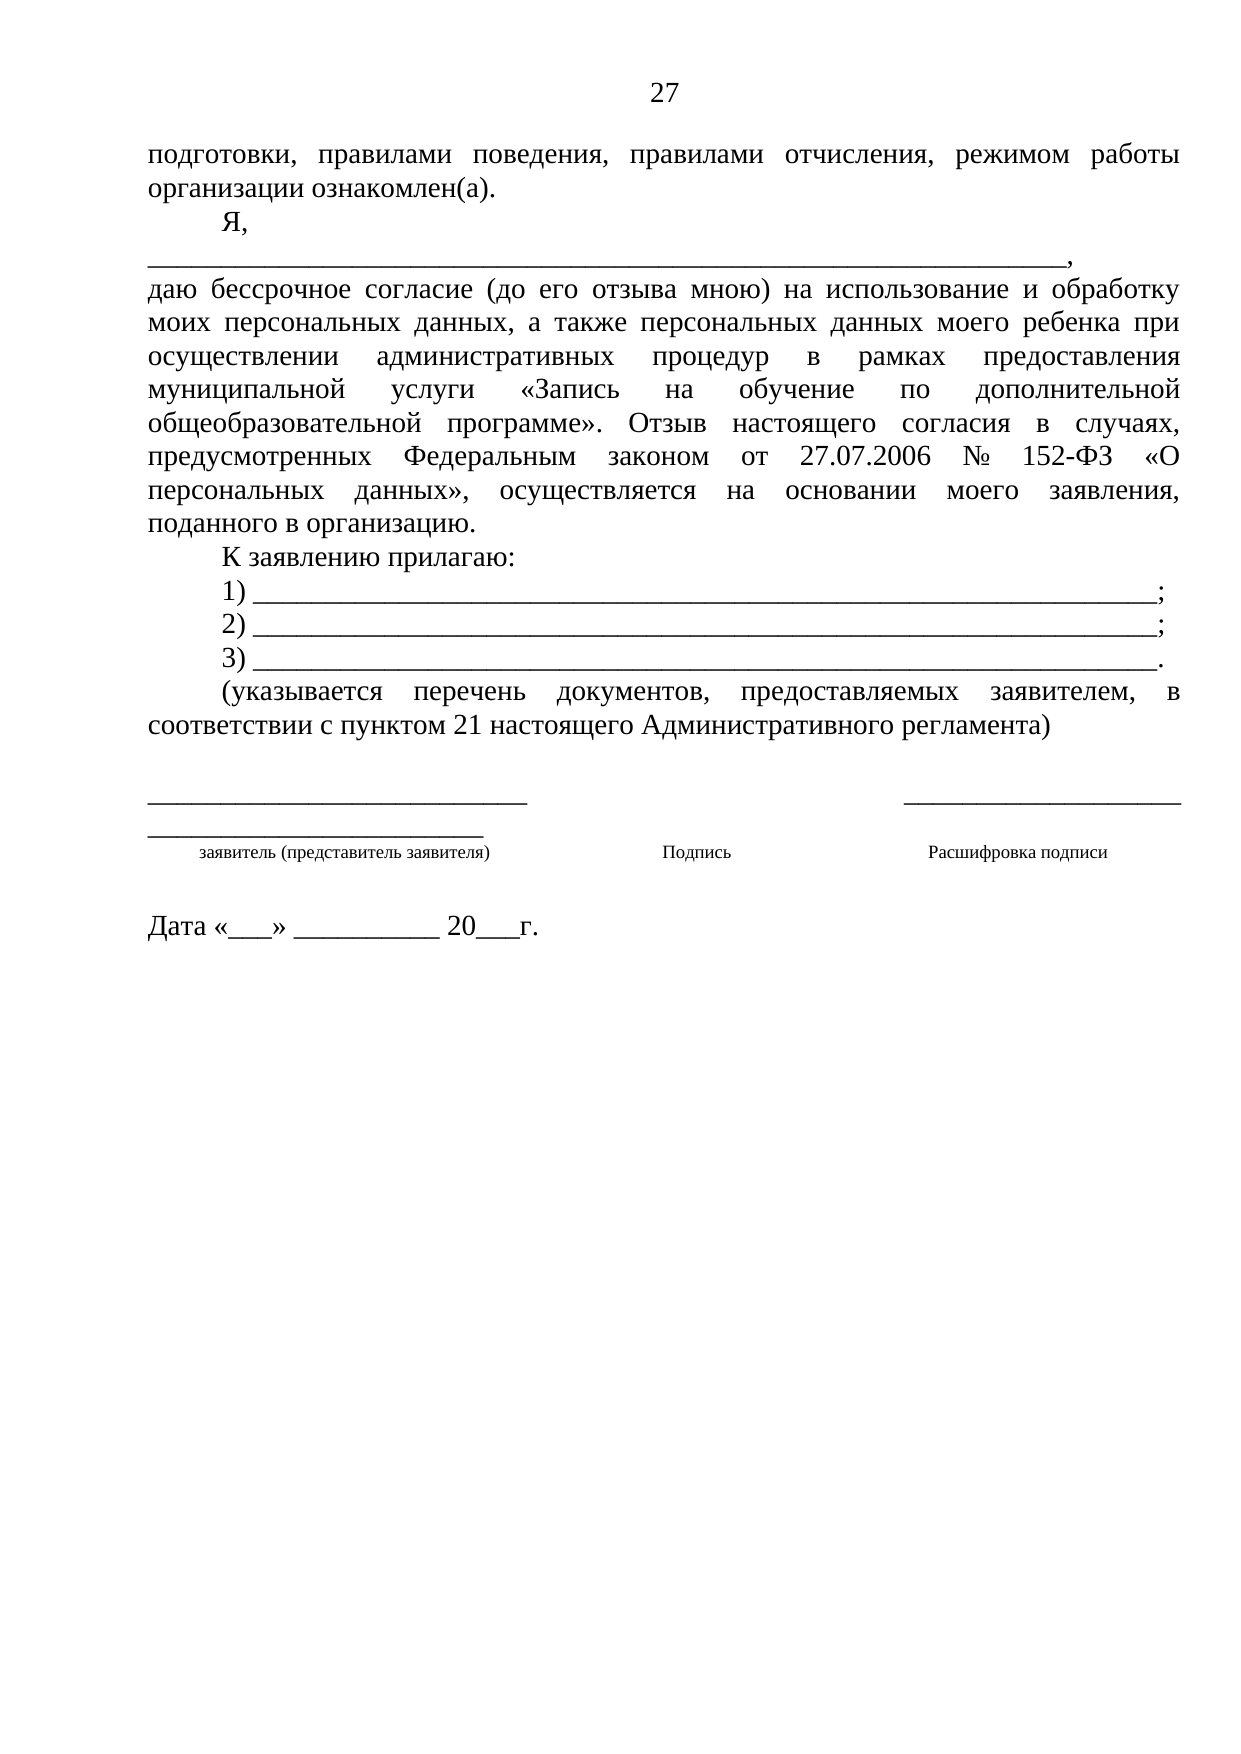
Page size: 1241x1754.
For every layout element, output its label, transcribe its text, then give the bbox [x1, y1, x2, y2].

text 2) ______________________________________________________________; [148, 606, 1181, 640]
text __________________________ ___________________ _______________________ [148, 774, 1181, 841]
text (указывается перечень документов, предоставляемых заявителем, в соответствии с пунктом 21 настоящего Административного регламента) [148, 673, 1181, 740]
text даю бессрочное согласие (до его отзыва мною) на использование и обработку моих персональных данных, а также персональных данных моего ребенка при осуществлении административных процедур в рамках предоставления муниципальной услуги «Запись на обучение по дополнительной общеобразовательной программе». Отзыв настоящего согласия в случаях, предусмотренных Федеральным законом от 27.07.2006 № 152-ФЗ «О персональных данных», осуществляется на основании моего заявления, поданного в организацию. [148, 271, 1181, 539]
text К заявлению прилагаю: [148, 539, 1181, 573]
text Я, _______________________________________________________________, [148, 204, 1181, 271]
text заявитель (представитель заявителя) Подпись Расшифровка подписи [148, 841, 1181, 874]
text Дата «___» __________ 20___г. [148, 908, 1181, 942]
text 1) ______________________________________________________________; [148, 573, 1181, 606]
text 3) ______________________________________________________________. [148, 640, 1181, 673]
text подготовки, правилами поведения, правилами отчисления, режимом работы организации ознакомлен(а). [148, 137, 1181, 204]
